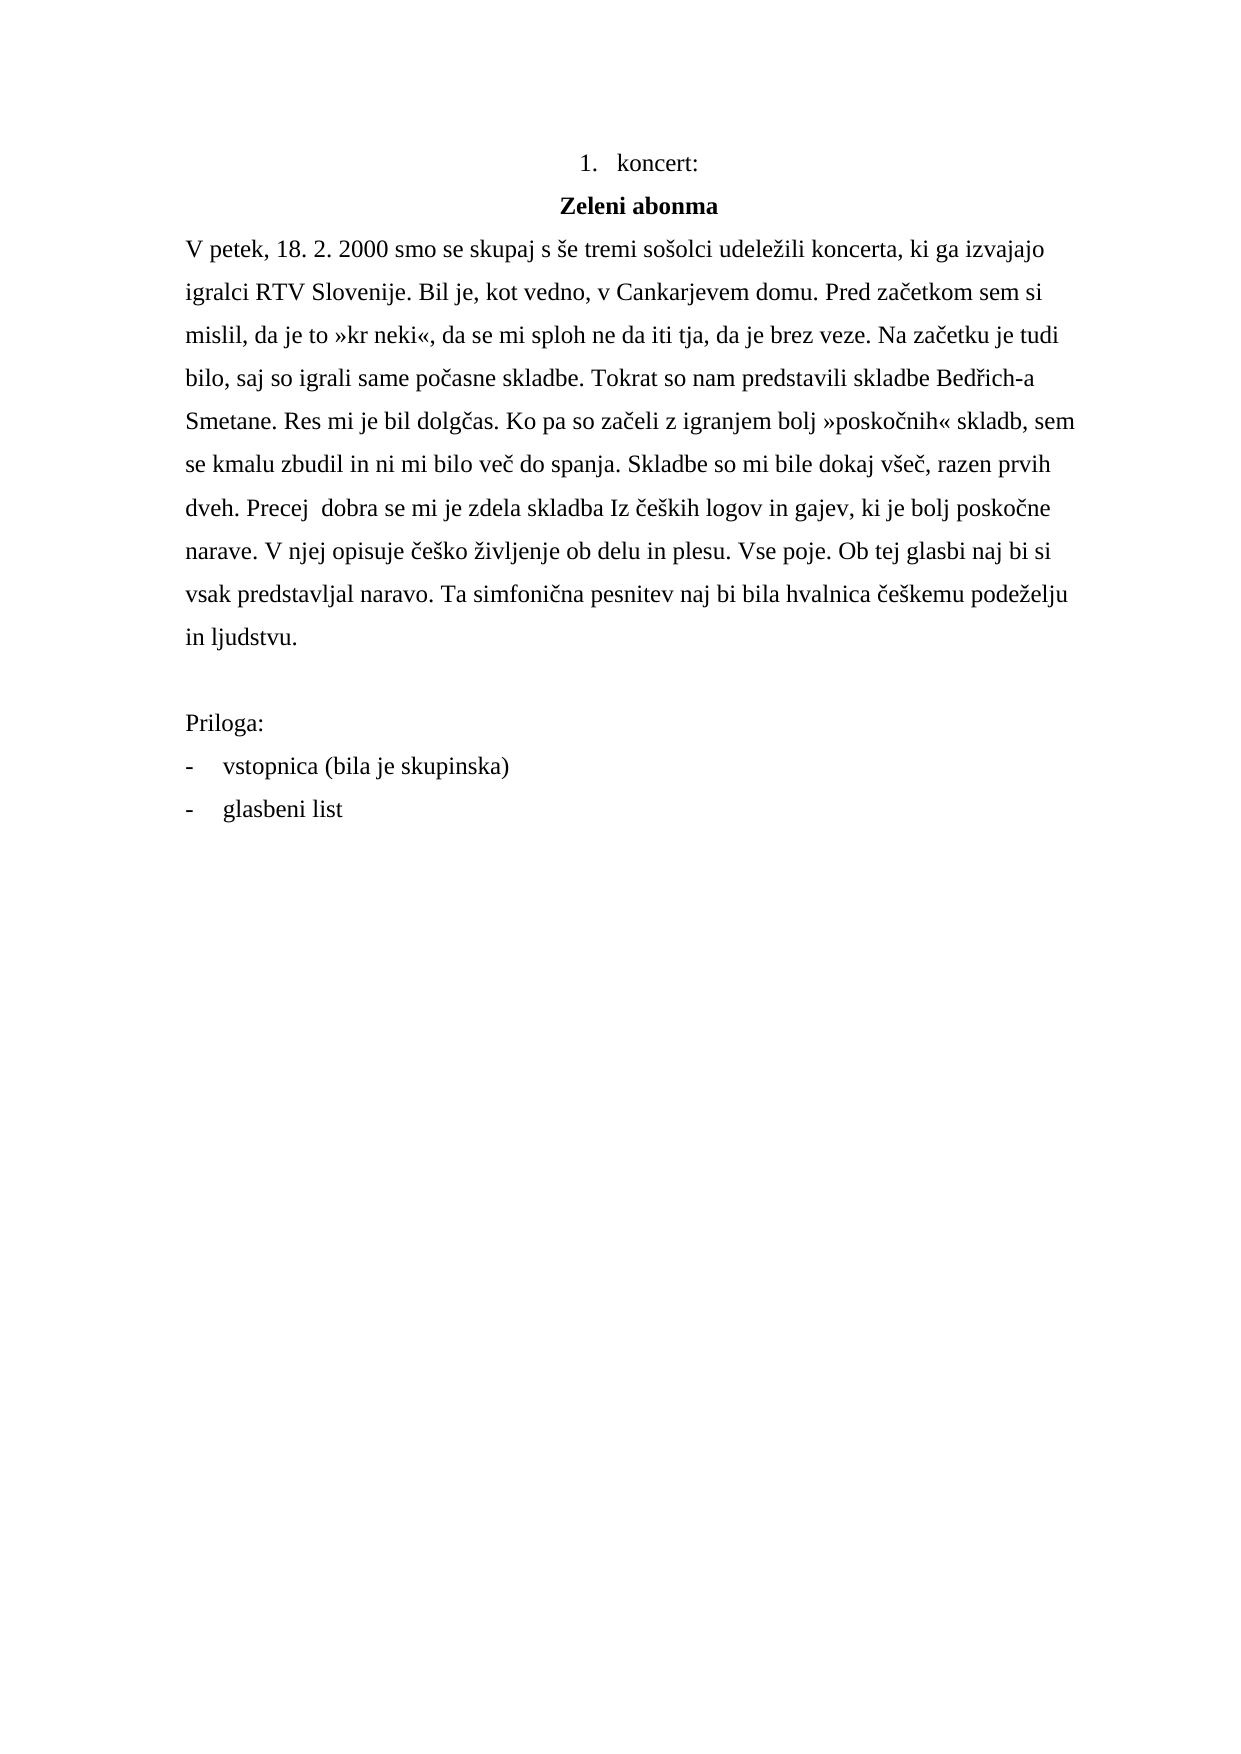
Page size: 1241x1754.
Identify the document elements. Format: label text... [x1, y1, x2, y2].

list koncert: [185, 148, 1093, 176]
text V petek, 18. 2. 2000 smo se skupaj s še tremi sošolci udeležili koncerta, ki ga izvajajo igralci RTV Slovenije. Bil je, kot vedno, v Cankarjevem domu. Pred začetkom sem si mislil, da je to »kr neki«, da se mi sploh ne da iti tja, da je brez veze. Na začetku je tudi bilo, saj so igrali same počasne skladbe. Tokrat so nam predstavili skladbe Bedřich-a Smetane. Res mi je bil dolgčas. Ko pa so začeli z igranjem bolj »poskočnih« skladb, sem se kmalu zbudil in ni mi bilo več do spanja. Skladbe so mi bile dokaj všeč, razen prvih dveh. Precej dobra se mi je zdela skladba Iz čeških logov in gajev, ki je bolj poskočne narave. V njej opisuje češko življenje ob delu in plesu. Vse poje. Ob tej glasbi naj bi si vsak predstavljal naravo. Ta simfonična pesnitev naj bi bila hvalnica češkemu podeželju in ljudstvu. [185, 234, 1093, 651]
list vstopnica (bila je skupinska) [185, 751, 1093, 780]
text Priloga: [148, 708, 1093, 737]
subtitle Zeleni abonma [185, 191, 1093, 219]
list glasbeni list [185, 794, 1093, 823]
